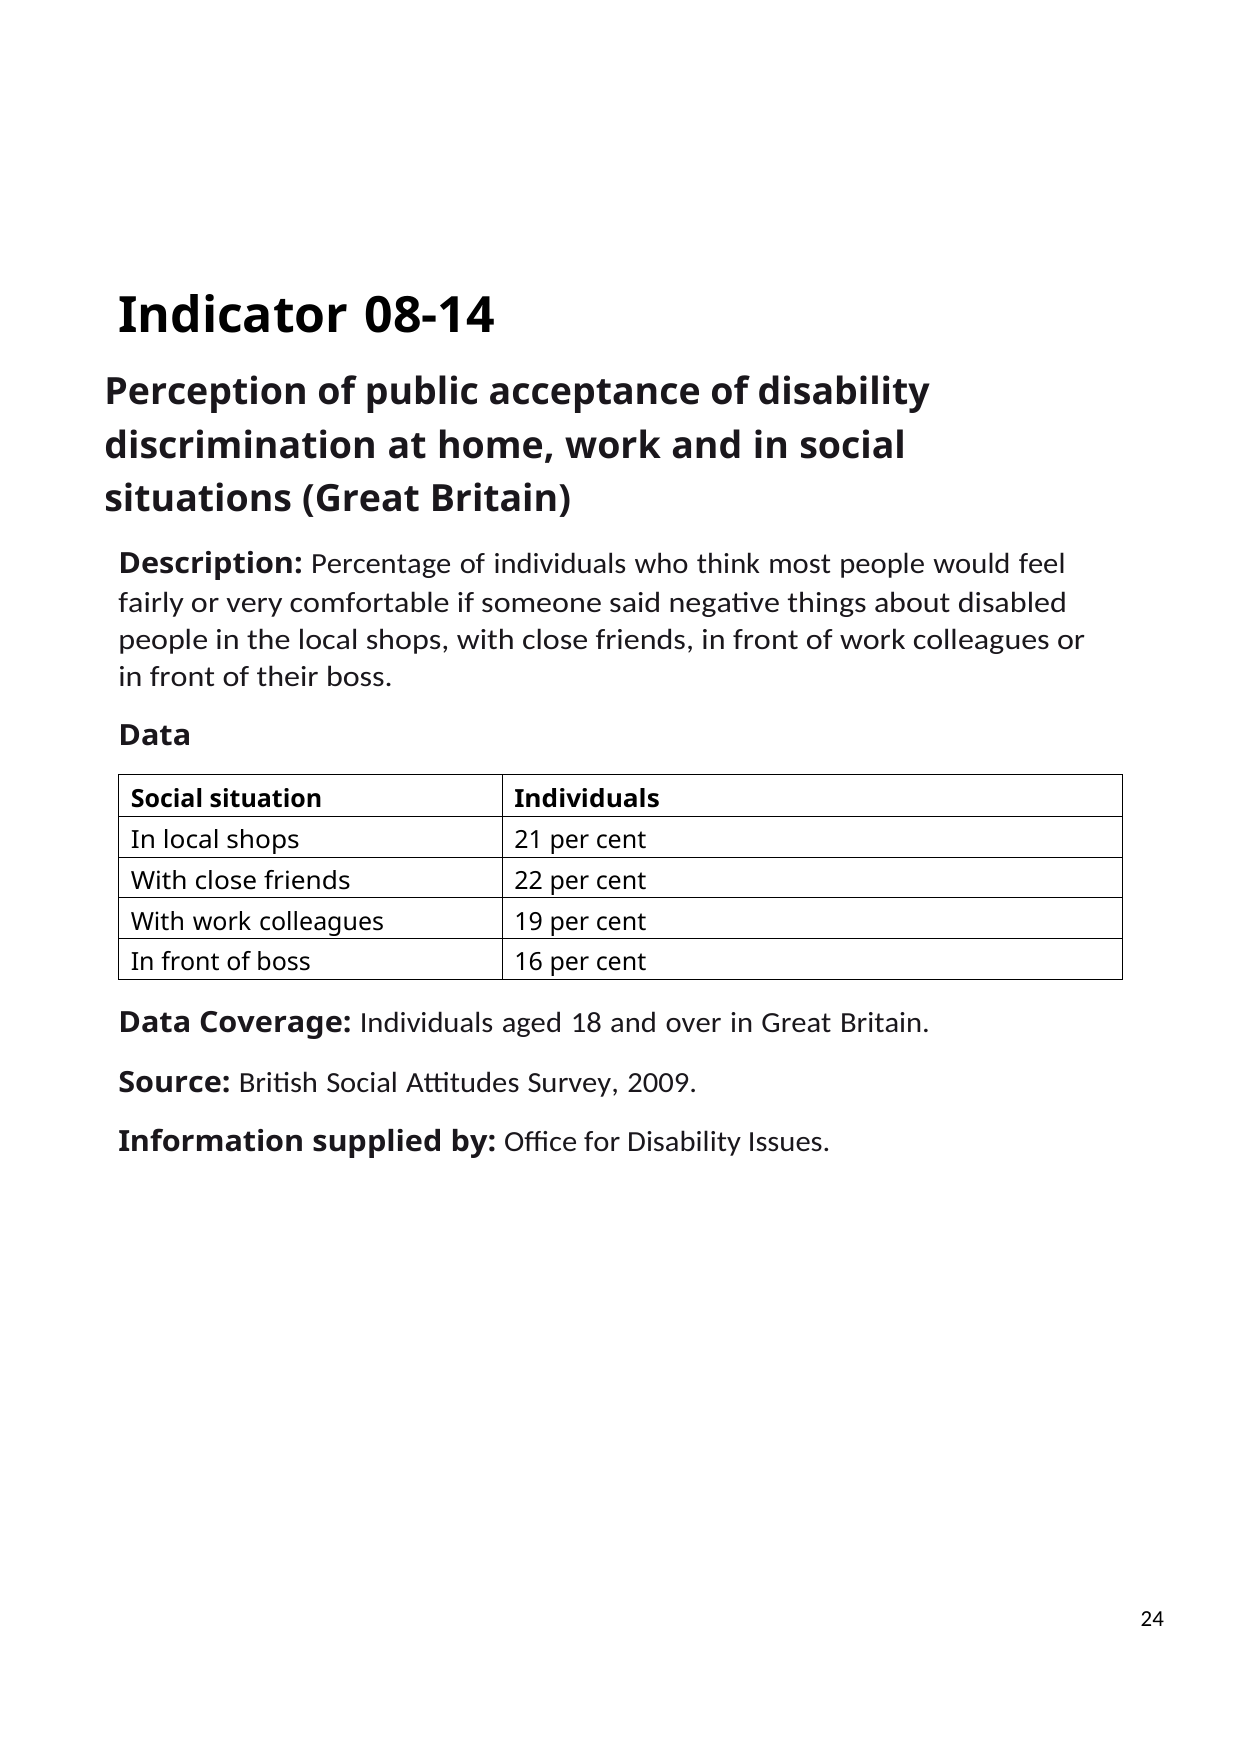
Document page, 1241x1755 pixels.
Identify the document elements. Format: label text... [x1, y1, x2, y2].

table_cell 19 per cent [503, 898, 1122, 938]
table_cell 21 per cent [503, 817, 1122, 857]
table_cell With work colleagues [119, 898, 502, 938]
table_header Social situation [119, 775, 502, 816]
subtitle Perception of public acceptance of disability discrimination at home, work and in social situations (Great Britain) [104, 364, 1079, 523]
table_cell In front of boss [119, 939, 502, 979]
text Data Coverage: Individuals aged 18 and over in Great Britain. [118, 1002, 1163, 1041]
table_cell In local shops [119, 817, 502, 857]
subtitle Indicator 08-14 [118, 279, 1163, 347]
table_header Individuals [503, 775, 1122, 816]
subtitle Data [118, 714, 1163, 754]
table_cell With close friends [119, 858, 502, 897]
text Description: Percentage of individuals who think most people would feel fairly or very comfortable if someone said negative things about disabled people in the local shops, with close friends, in front of work colleagues or in front of their boss. [118, 542, 1104, 694]
table_cell 22 per cent [503, 858, 1122, 897]
text Information supplied by: Office for Disability Issues. [118, 1120, 1163, 1160]
table_cell 16 per cent [503, 939, 1122, 979]
text Source: British Social Attitudes Survey, 2009. [118, 1061, 1163, 1101]
